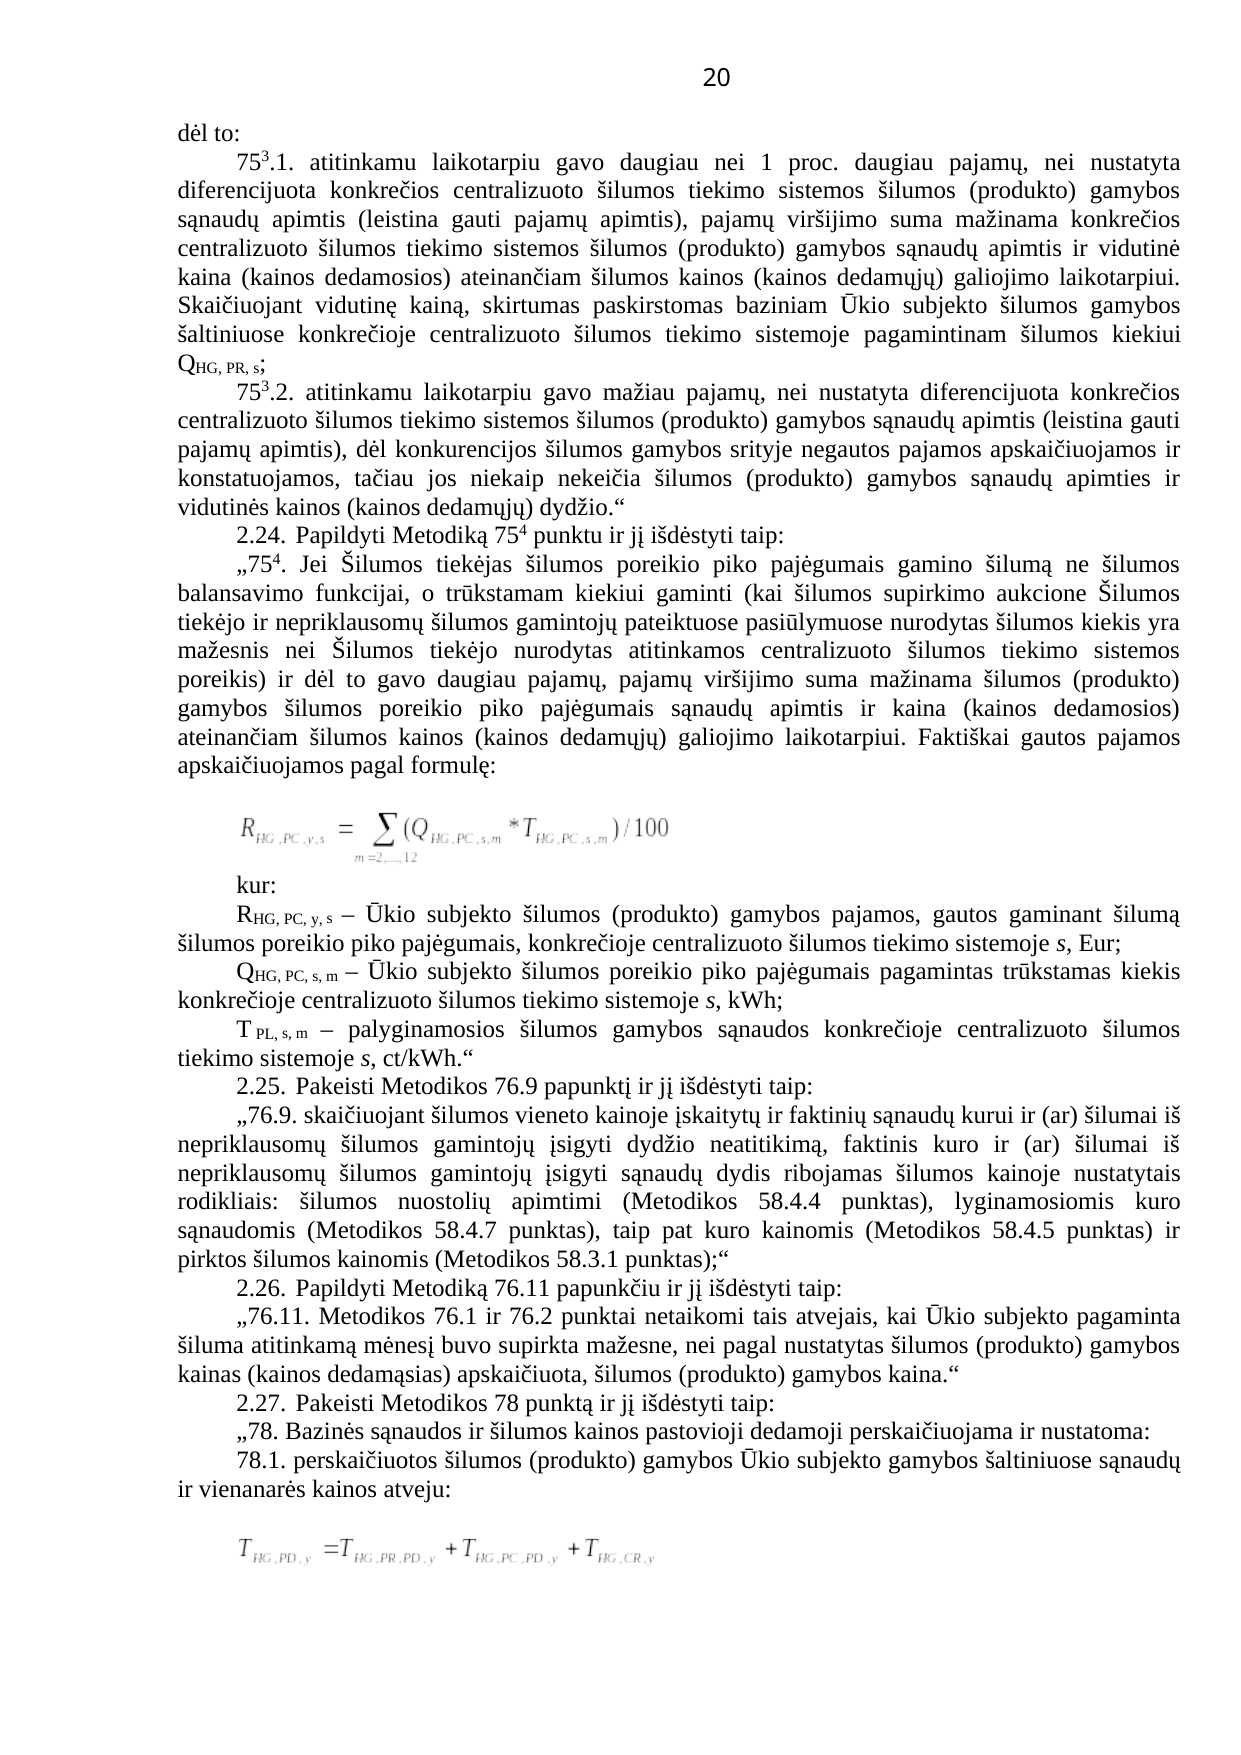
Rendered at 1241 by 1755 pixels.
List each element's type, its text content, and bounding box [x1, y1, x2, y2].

text 2.24. Papildyti Metodiką 754 punktu ir jį išdėstyti taip: [177, 521, 1181, 549]
text dėl to: [177, 118, 1181, 147]
text „754. Jei Šilumos tiekėjas šilumos poreikio piko pajėgumais gamino šilumą ne šilumos balansavimo funkcijai, o trūkstamam kiekiui gaminti (kai šilumos supirkimo aukcione Šilumos tiekėjo ir nepriklausomų šilumos gamintojų pateiktuose pasiūlymuose nurodytas šilumos kiekis yra mažesnis nei Šilumos tiekėjo nurodytas atitinkamos centralizuoto šilumos tiekimo sistemos poreikis) ir dėl to gavo daugiau pajamų, pajamų viršijimo suma mažinama šilumos (produkto) gamybos šilumos poreikio piko pajėgumais sąnaudų apimtis ir kaina (kainos dedamosios) ateinančiam šilumos kainos (kainos dedamųjų) galiojimo laikotarpiui. Faktiškai gautos pajamos apskaičiuojamos pagal formulę: [177, 549, 1181, 779]
text 753.2. atitinkamu laikotarpiu gavo mažiau pajamų, nei nustatyta diferencijuota konkrečios centralizuoto šilumos tiekimo sistemos šilumos (produkto) gamybos sąnaudų apimtis (leistina gauti pajamų apimtis), dėl konkurencijos šilumos gamybos srityje negautos pajamos apskaičiuojamos ir konstatuojamos, tačiau jos niekaip nekeičia šilumos (produkto) gamybos sąnaudų apimties ir vidutinės kainos (kainos dedamųjų) dydžio.“ [177, 377, 1181, 521]
text 78.1. perskaičiuotos šilumos (produkto) gamybos Ūkio subjekto gamybos šaltiniuose sąnaudų ir vienanarės kainos atveju: [177, 1445, 1181, 1503]
text QHG, PC, s, m – Ūkio subjekto šilumos poreikio piko pajėgumais pagamintas trūkstamas kiekis konkrečioje centralizuoto šilumos tiekimo sistemoje s, kWh; [177, 956, 1181, 1014]
text RHG, PC, y, s – Ūkio subjekto šilumos (produkto) gamybos pajamos, gautos gaminant šilumą šilumos poreikio piko pajėgumais, konkrečioje centralizuoto šilumos tiekimo sistemoje s, Eur; [177, 899, 1181, 956]
text „78. Bazinės sąnaudos ir šilumos kainos pastovioji dedamoji perskaičiuojama ir nustatoma: [177, 1416, 1181, 1445]
text 753.1. atitinkamu laikotarpiu gavo daugiau nei 1 proc. daugiau pajamų, nei nustatyta diferencijuota konkrečios centralizuoto šilumos tiekimo sistemos šilumos (produkto) gamybos sąnaudų apimtis (leistina gauti pajamų apimtis), pajamų viršijimo suma mažinama konkrečios centralizuoto šilumos tiekimo sistemos šilumos (produkto) gamybos sąnaudų apimtis ir vidutinė kaina (kainos dedamosios) ateinančiam šilumos kainos (kainos dedamųjų) galiojimo laikotarpiui. Skaičiuojant vidutinę kainą, skirtumas paskirstomas baziniam Ūkio subjekto šilumos gamybos šaltiniuose konkrečioje centralizuoto šilumos tiekimo sistemoje pagamintinam šilumos kiekiui QHG, PR, s; [177, 147, 1181, 377]
text T PL, s, m – palyginamosios šilumos gamybos sąnaudos konkrečioje centralizuoto šilumos tiekimo sistemoje s, ct/kWh.“ [177, 1014, 1181, 1071]
text 2.27. Pakeisti Metodikos 78 punktą ir jį išdėstyti taip: [177, 1388, 1181, 1416]
text „76.11. Metodikos 76.1 ir 76.2 punktai netaikomi tais atvejais, kai Ūkio subjekto pagaminta šiluma atitinkamą mėnesį buvo supirkta mažesne, nei pagal nustatytas šilumos (produkto) gamybos kainas (kainos dedamąsias) apskaičiuota, šilumos (produkto) gamybos kaina.“ [177, 1301, 1181, 1388]
text 2.26. Papildyti Metodiką 76.11 papunkčiu ir jį išdėstyti taip: [177, 1273, 1181, 1301]
text 2.25. Pakeisti Metodikos 76.9 papunktį ir jį išdėstyti taip: [177, 1071, 1181, 1100]
text kur: [177, 870, 1181, 899]
text „76.9. skaičiuojant šilumos vieneto kainoje įskaitytų ir faktinių sąnaudų kurui ir (ar) šilumai iš nepriklausomų šilumos gamintojų įsigyti dydžio neatitikimą, faktinis kuro ir (ar) šilumai iš nepriklausomų šilumos gamintojų įsigyti sąnaudų dydis ribojamas šilumos kainoje nustatytais rodikliais: šilumos nuostolių apimtimi (Metodikos 58.4.4 punktas), lyginamosiomis kuro sąnaudomis (Metodikos 58.4.7 punktas), taip pat kuro kainomis (Metodikos 58.4.5 punktas) ir pirktos šilumos kainomis (Metodikos 58.3.1 punktas);“ [177, 1100, 1181, 1273]
